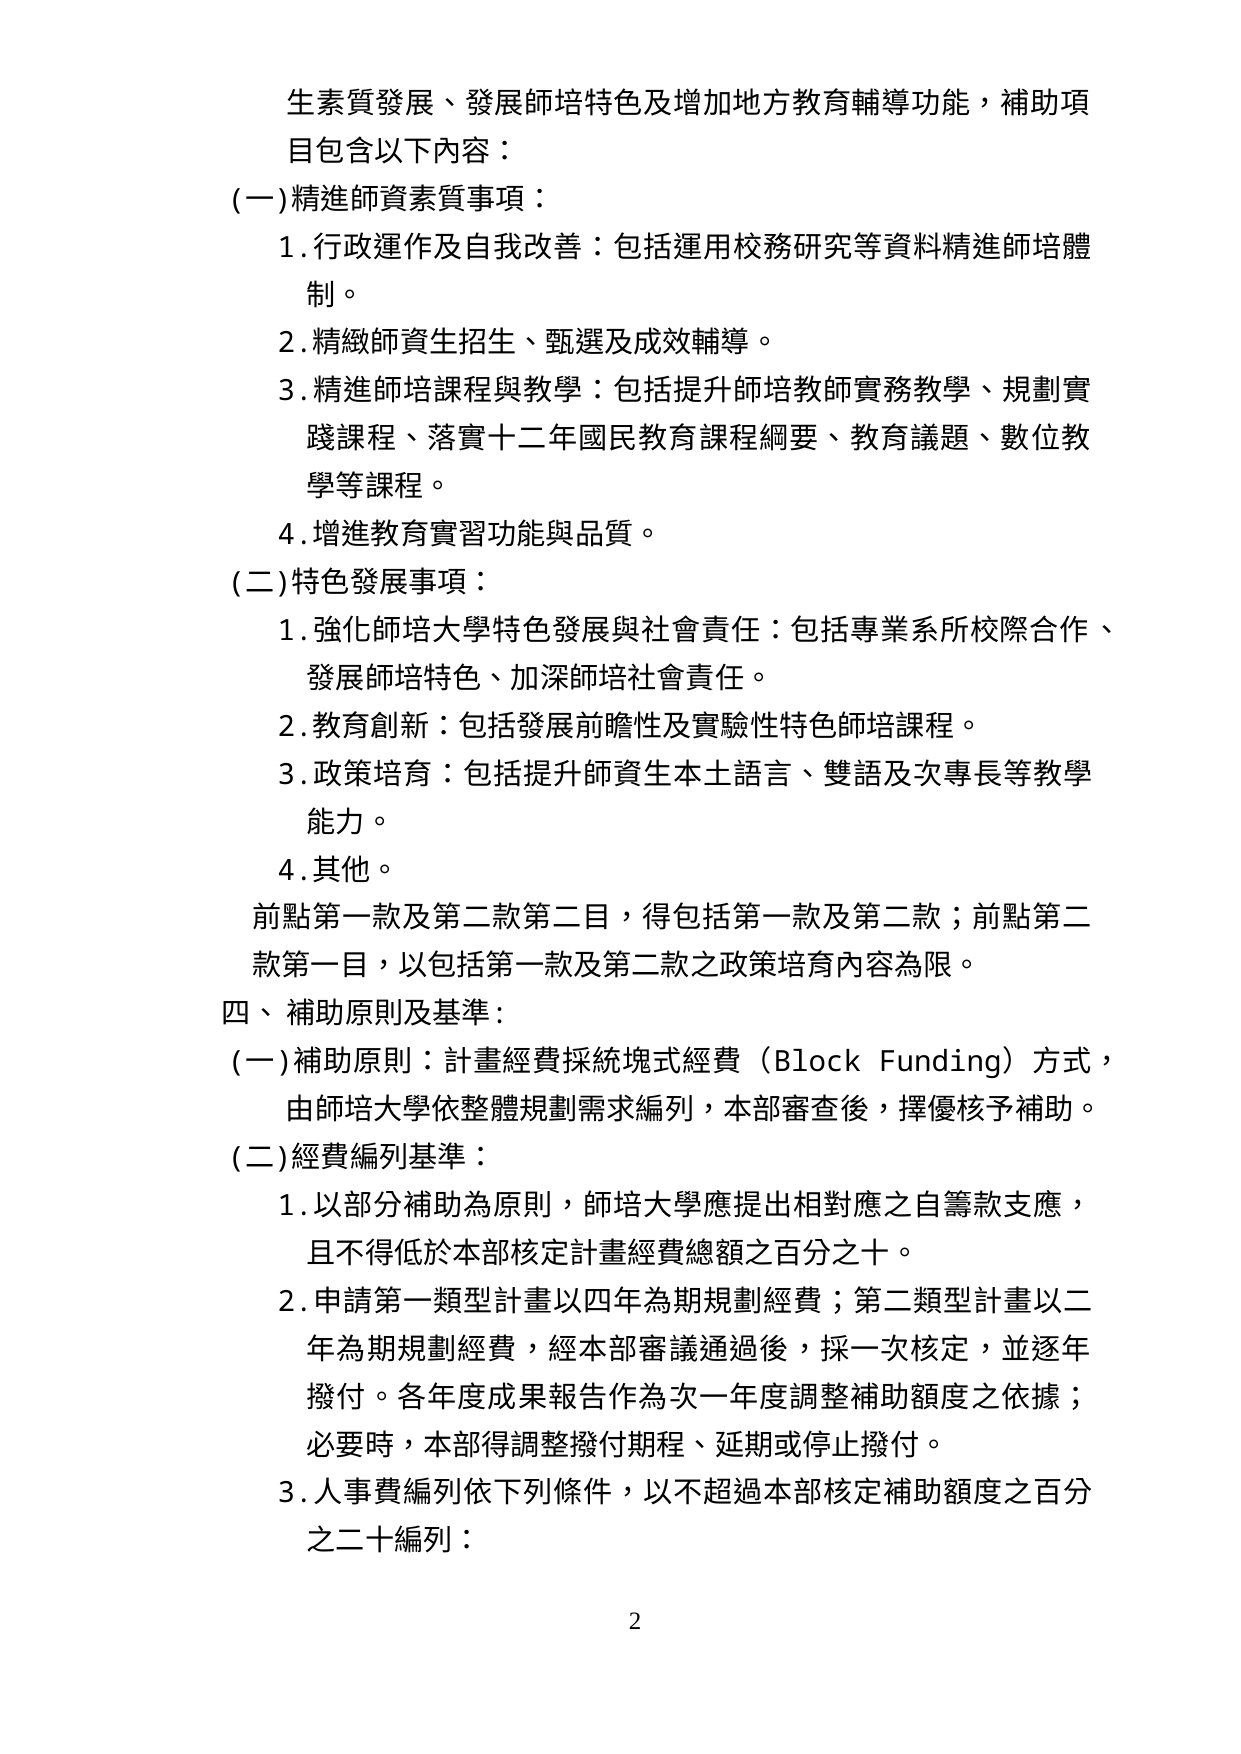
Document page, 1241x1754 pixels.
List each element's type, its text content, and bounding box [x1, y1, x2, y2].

text 4.增進教育實習功能與品質。 [277, 506, 1092, 554]
text 1.行政運作及自我改善：包括運用校務研究等資料精進師培體制。 [277, 219, 1092, 314]
text 3.精進師培課程與教學：包括提升師培教師實務教學、規劃實踐課程、落實十二年國民教育課程綱要、教育議題、數位教學等課程。 [277, 362, 1092, 506]
list 補助原則及基準: [222, 985, 1092, 1033]
text 1.強化師培大學特色發展與社會責任：包括專業系所校際合作、發展師培特色、加深師培社會責任。 [277, 602, 1092, 698]
text (一)精進師資素質事項： [227, 171, 1092, 219]
list 生素質發展、發展師培特色及增加地方教育輔導功能，補助項目包含以下內容： [222, 75, 1092, 171]
text (二)特色發展事項： [227, 554, 1092, 602]
text 2.申請第一類型計畫以四年為期規劃經費；第二類型計畫以二年為期規劃經費，經本部審議通過後，採一次核定，並逐年撥付。各年度成果報告作為次一年度調整補助額度之依據；必要時，本部得調整撥付期程、延期或停止撥付。 [277, 1273, 1092, 1464]
text 2.精緻師資生招生、甄選及成效輔導。 [277, 314, 1092, 362]
text 3.政策培育：包括提升師資生本土語言、雙語及次專長等教學能力。 [277, 746, 1092, 842]
text 1.以部分補助為原則，師培大學應提出相對應之自籌款支應，且不得低於本部核定計畫經費總額之百分之十。 [277, 1177, 1092, 1273]
text 前點第一款及第二款第二目，得包括第一款及第二款；前點第二款第一目，以包括第一款及第二款之政策培育內容為限。 [252, 889, 1092, 985]
text 2.教育創新：包括發展前瞻性及實驗性特色師培課程。 [277, 698, 1092, 746]
text 3.人事費編列依下列條件，以不超過本部核定補助額度之百分之二十編列： [277, 1464, 1092, 1560]
text (二)經費編列基準： [227, 1129, 1092, 1177]
text 4.其他。 [277, 842, 1092, 889]
text (一)補助原則：計畫經費採統塊式經費（Block Funding）方式，由師培大學依整體規劃需求編列，本部審查後，擇優核予補助。 [227, 1033, 1092, 1129]
